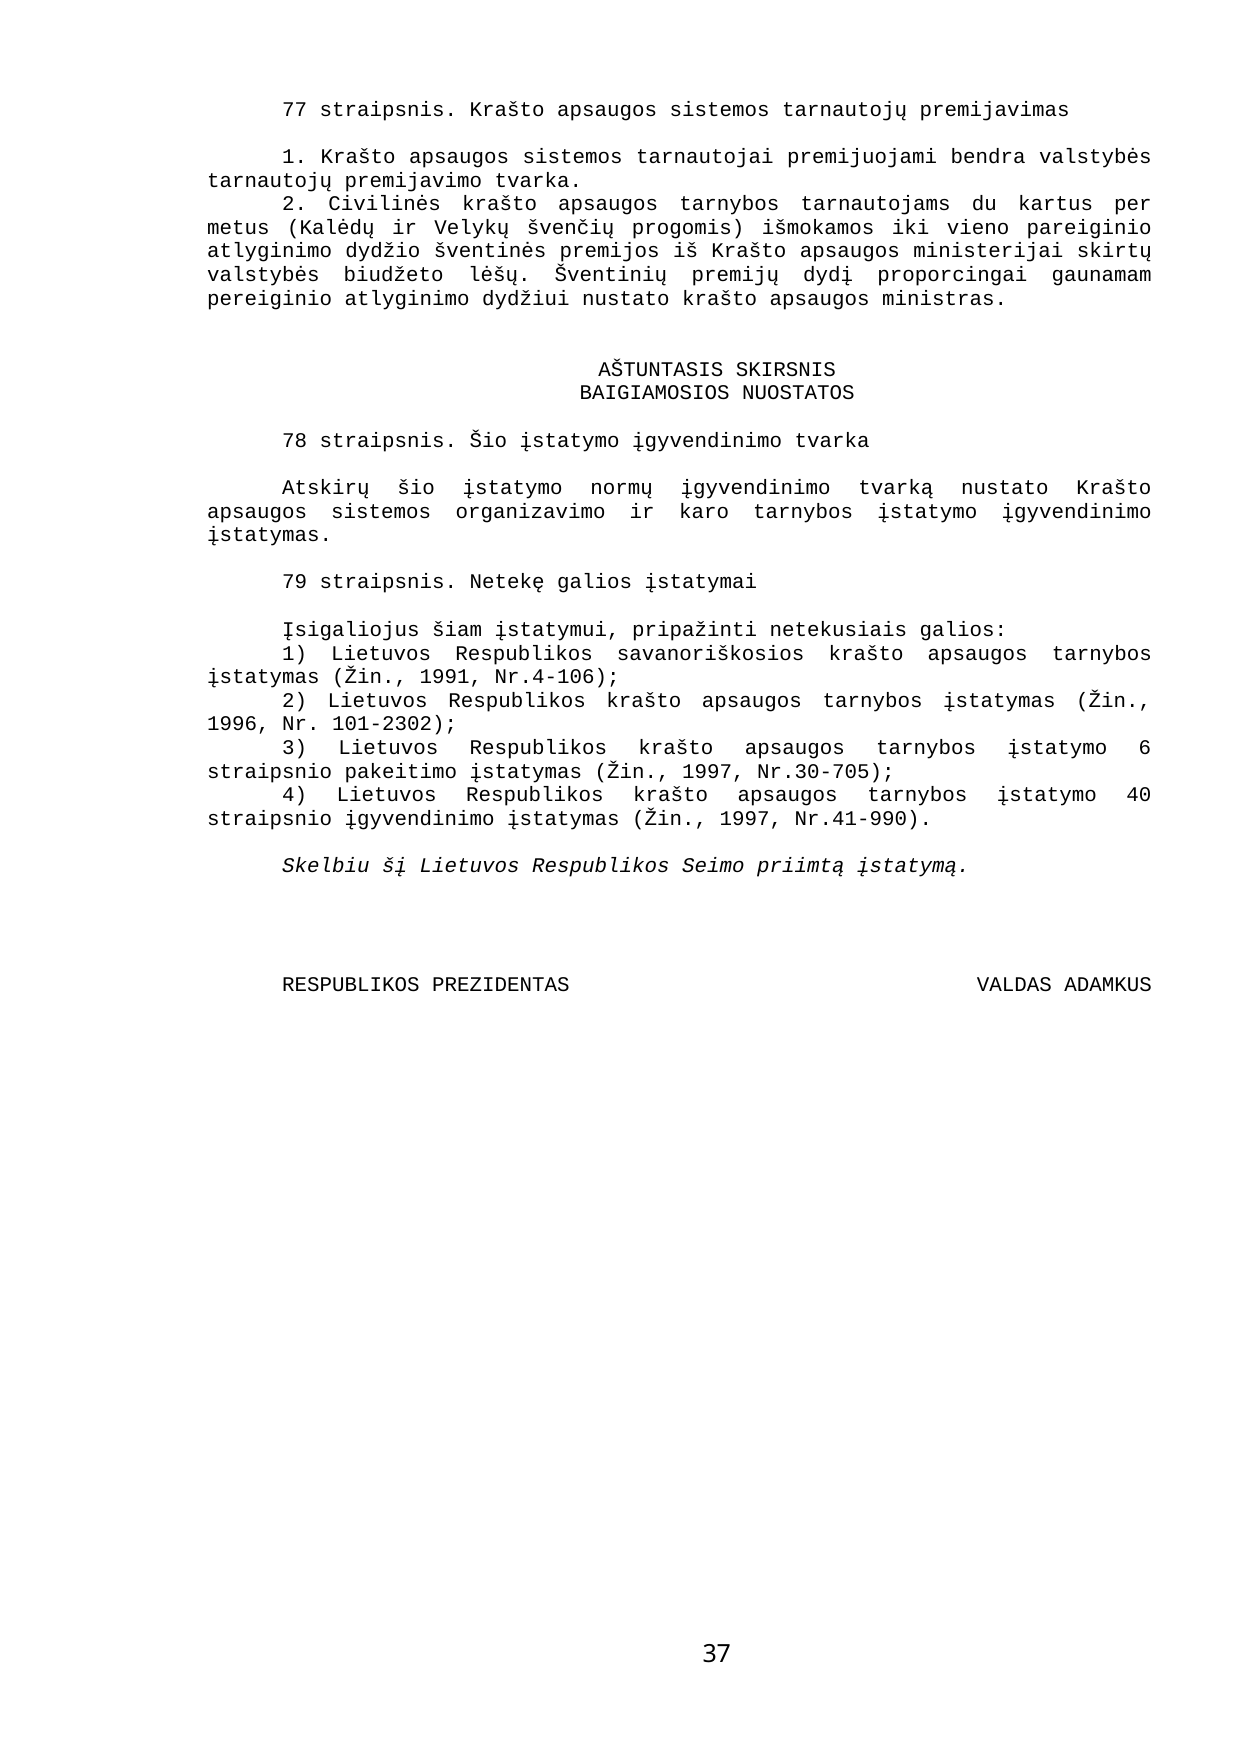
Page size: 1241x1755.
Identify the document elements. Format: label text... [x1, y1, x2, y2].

text 2. Civilinės krašto apsaugos tarnybos tarnautojams du kartus per metus (Kalėdų ir Velykų švenčių progomis) išmokamos iki vieno pareiginio atlyginimo dydžio šventinės premijos iš Krašto apsaugos ministerijai skirtų valstybės biudžeto lėšų. Šventinių premijų dydį proporcingai gaunamam pereiginio atlyginimo dydžiui nustato krašto apsaugos ministras. [207, 193, 1152, 311]
text 79 straipsnis. Netekę galios įstatymai [207, 572, 1152, 595]
text Atskirų šio įstatymo normų įgyvendinimo tvarką nustato Krašto apsaugos sistemos organizavimo ir karo tarnybos įstatymo įgyvendinimo įstatymas. [207, 477, 1152, 548]
text 78 straipsnis. Šio įstatymo įgyvendinimo tvarka [207, 430, 1152, 453]
text RESPUBLIKOS PREZIDENTAS VALDAS ADAMKUS [207, 973, 1152, 997]
text 1) Lietuvos Respublikos savanoriškosios krašto apsaugos tarnybos įstatymas (Žin., 1991, Nr.4-106); [207, 642, 1152, 690]
text Įsigaliojus šiam įstatymui, pripažinti netekusiais galios: [207, 619, 1152, 642]
text 3) Lietuvos Respublikos krašto apsaugos tarnybos įstatymo 6 straipsnio pakeitimo įstatymas (Žin., 1997, Nr.30-705); [207, 737, 1152, 784]
text 4) Lietuvos Respublikos krašto apsaugos tarnybos įstatymo 40 straipsnio įgyvendinimo įstatymas (Žin., 1997, Nr.41-990). [207, 784, 1152, 832]
text 77 straipsnis. Krašto apsaugos sistemos tarnautojų premijavimas [207, 99, 1152, 122]
text 1. Krašto apsaugos sistemos tarnautojai premijuojami bendra valstybės tarnautojų premijavimo tvarka. [207, 146, 1152, 193]
text BAIGIAMOSIOS NUOSTATOS [207, 382, 1152, 406]
text AŠTUNTASIS SKIRSNIS [207, 359, 1152, 382]
text 2) Lietuvos Respublikos krašto apsaugos tarnybos įstatymas (Žin., 1996, Nr. 101-2302); [207, 690, 1152, 737]
text Skelbiu šį Lietuvos Respublikos Seimo priimtą įstatymą. [207, 855, 1152, 879]
